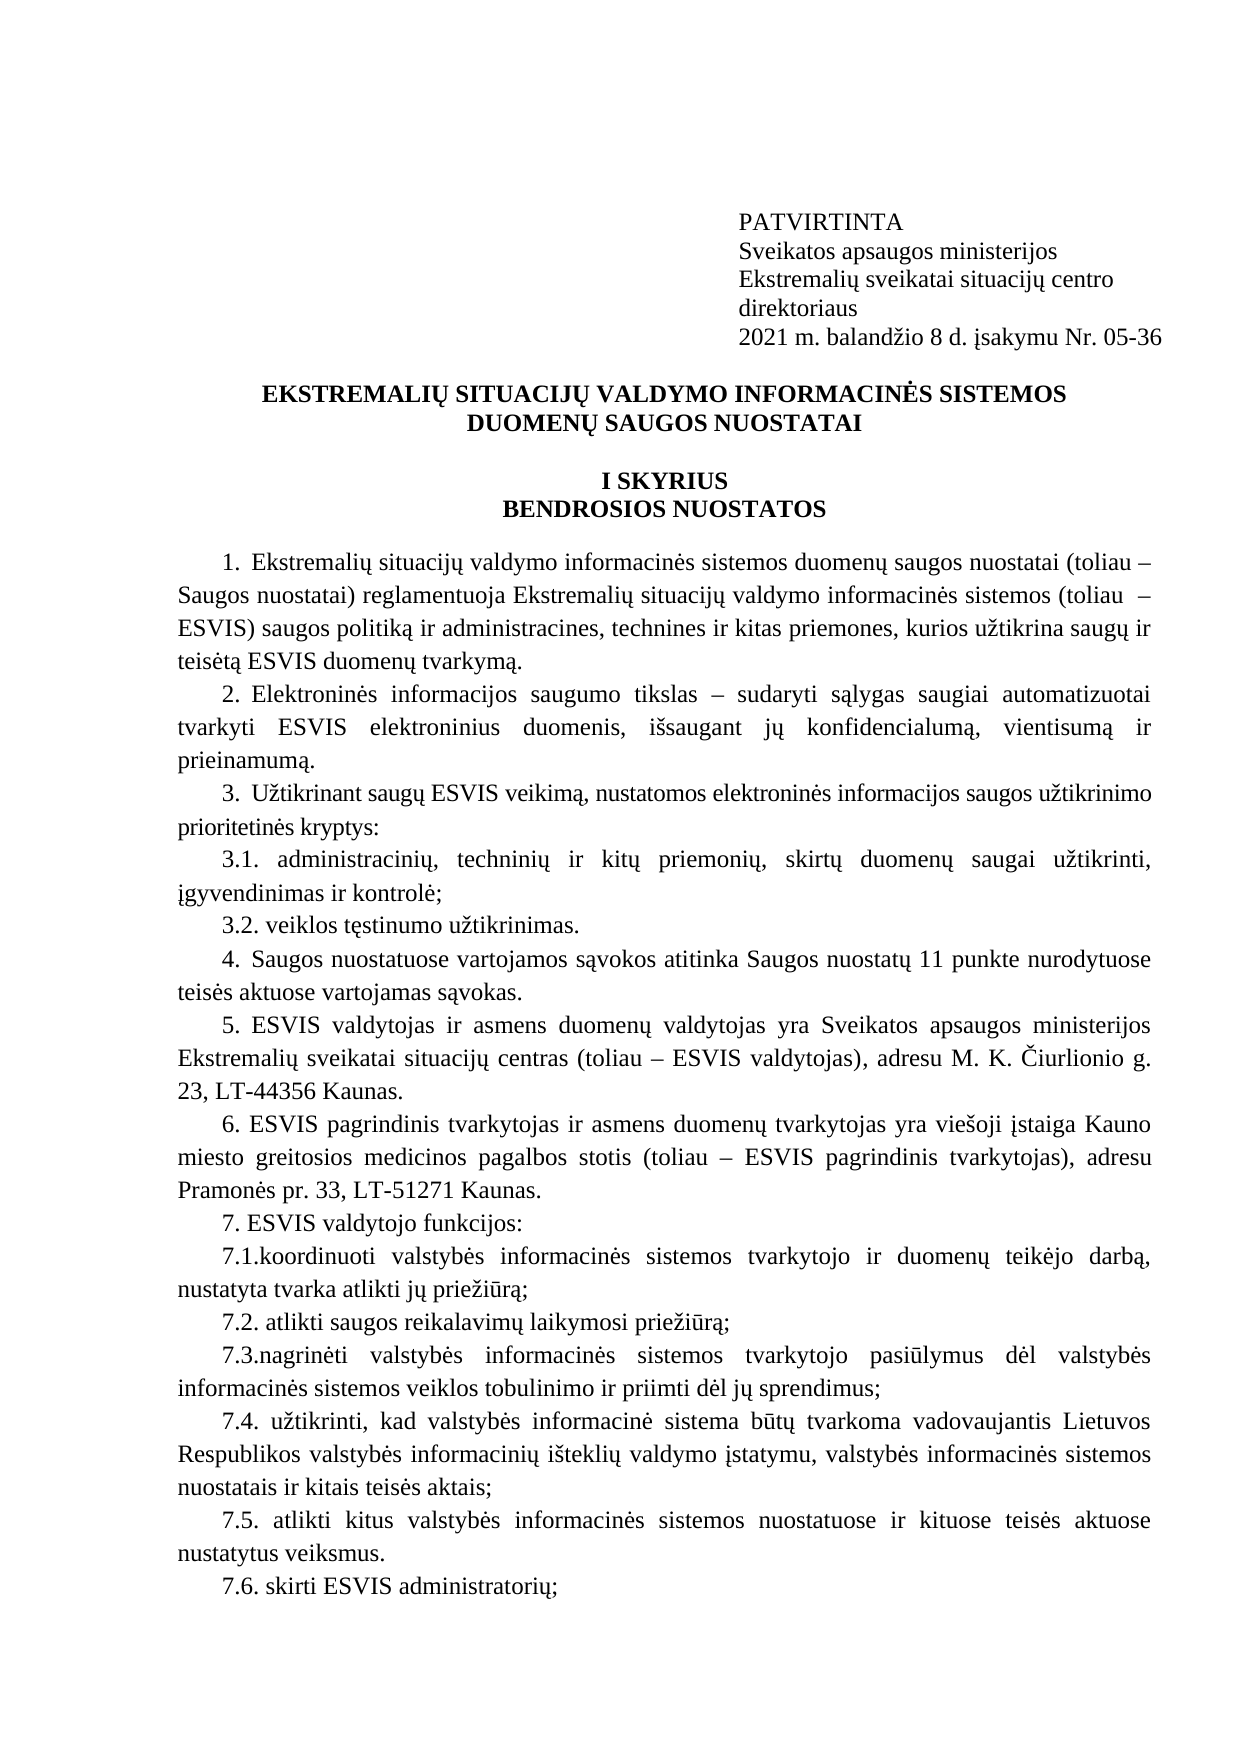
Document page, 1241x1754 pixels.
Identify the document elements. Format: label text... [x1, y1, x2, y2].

text 1. Ekstremalių situacijų valdymo informacinės sistemos duomenų saugos nuostatai (toliau – Saugos nuostatai) reglamentuoja Ekstremalių situacijų valdymo informacinės sistemos (toliau – ESVIS) saugos politiką ir administracines, technines ir kitas priemones, kurios užtikrina saugų ir teisėtą ESVIS duomenų tvarkymą. [177, 547, 1152, 675]
text 2. Elektroninės informacijos saugumo tikslas – sudaryti sąlygas saugiai automatizuotai tvarkyti ESVIS elektroninius duomenis, išsaugant jų konfidencialumą, vientisumą ir prieinamumą. [177, 679, 1152, 774]
text 7.1.koordinuoti valstybės informacinės sistemos tvarkytojo ir duomenų teikėjo darbą, nustatyta tvarka atlikti jų priežiūrą; [177, 1241, 1152, 1303]
text 5. ESVIS valdytojas ir asmens duomenų valdytojas yra Sveikatos apsaugos ministerijos Ekstremalių sveikatai situacijų centras (toliau – ESVIS valdytojas), adresu M. K. Čiurlionio g. 23, LT-44356 Kaunas. [177, 1010, 1152, 1104]
text direktoriaus [738, 293, 1181, 322]
text 7.6. skirti ESVIS administratorių; [177, 1571, 1152, 1600]
text DUOMENŲ SAUGOS NUOSTATAI [177, 408, 1152, 437]
text 3.1. administracinių, techninių ir kitų priemonių, skirtų duomenų saugai užtikrinti, įgyvendinimas ir kontrolė; [177, 844, 1152, 906]
text 7.2. atlikti saugos reikalavimų laikymosi priežiūrą; [177, 1307, 1152, 1336]
text 4. Saugos nuostatuose vartojamos sąvokos atitinka Saugos nuostatų 11 punkte nurodytuose teisės aktuose vartojamas sąvokas. [177, 944, 1152, 1005]
text 7.5. atlikti kitus valstybės informacinės sistemos nuostatuose ir kituose teisės aktuose nustatytus veiksmus. [177, 1505, 1152, 1567]
text 3. Užtikrinant saugų ESVIS veikimą, nustatomos elektroninės informacijos saugos užtikrinimo prioritetinės kryptys: [177, 778, 1152, 840]
text 2021 m. balandžio 8 d. įsakymu Nr. 05-36 [738, 322, 1181, 351]
text I SKYRIUS [177, 466, 1152, 494]
text EKSTREMALIŲ SITUACIJŲ VALDYMO INFORMACINĖS SISTEMOS [177, 379, 1152, 408]
text 3.2. veiklos tęstinumo užtikrinimas. [177, 911, 1152, 939]
text 7.4. užtikrinti, kad valstybės informacinė sistema būtų tvarkoma vadovaujantis Lietuvos Respublikos valstybės informacinių išteklių valdymo įstatymu, valstybės informacinės sistemos nuostatais ir kitais teisės aktais; [177, 1406, 1152, 1501]
text 7. ESVIS valdytojo funkcijos: [177, 1208, 1152, 1237]
text Sveikatos apsaugos ministerijos [738, 236, 1181, 264]
text PATVIRTINTA [738, 207, 1181, 236]
text Ekstremalių sveikatai situacijų centro [738, 264, 1181, 293]
text 6. ESVIS pagrindinis tvarkytojas ir asmens duomenų tvarkytojas yra viešoji įstaiga Kauno miesto greitosios medicinos pagalbos stotis (toliau – ESVIS pagrindinis tvarkytojas), adresu Pramonės pr. 33, LT-51271 Kaunas. [177, 1109, 1152, 1203]
text BENDROSIOS NUOSTATOS [177, 494, 1152, 523]
text 7.3.nagrinėti valstybės informacinės sistemos tvarkytojo pasiūlymus dėl valstybės informacinės sistemos veiklos tobulinimo ir priimti dėl jų sprendimus; [177, 1340, 1152, 1402]
